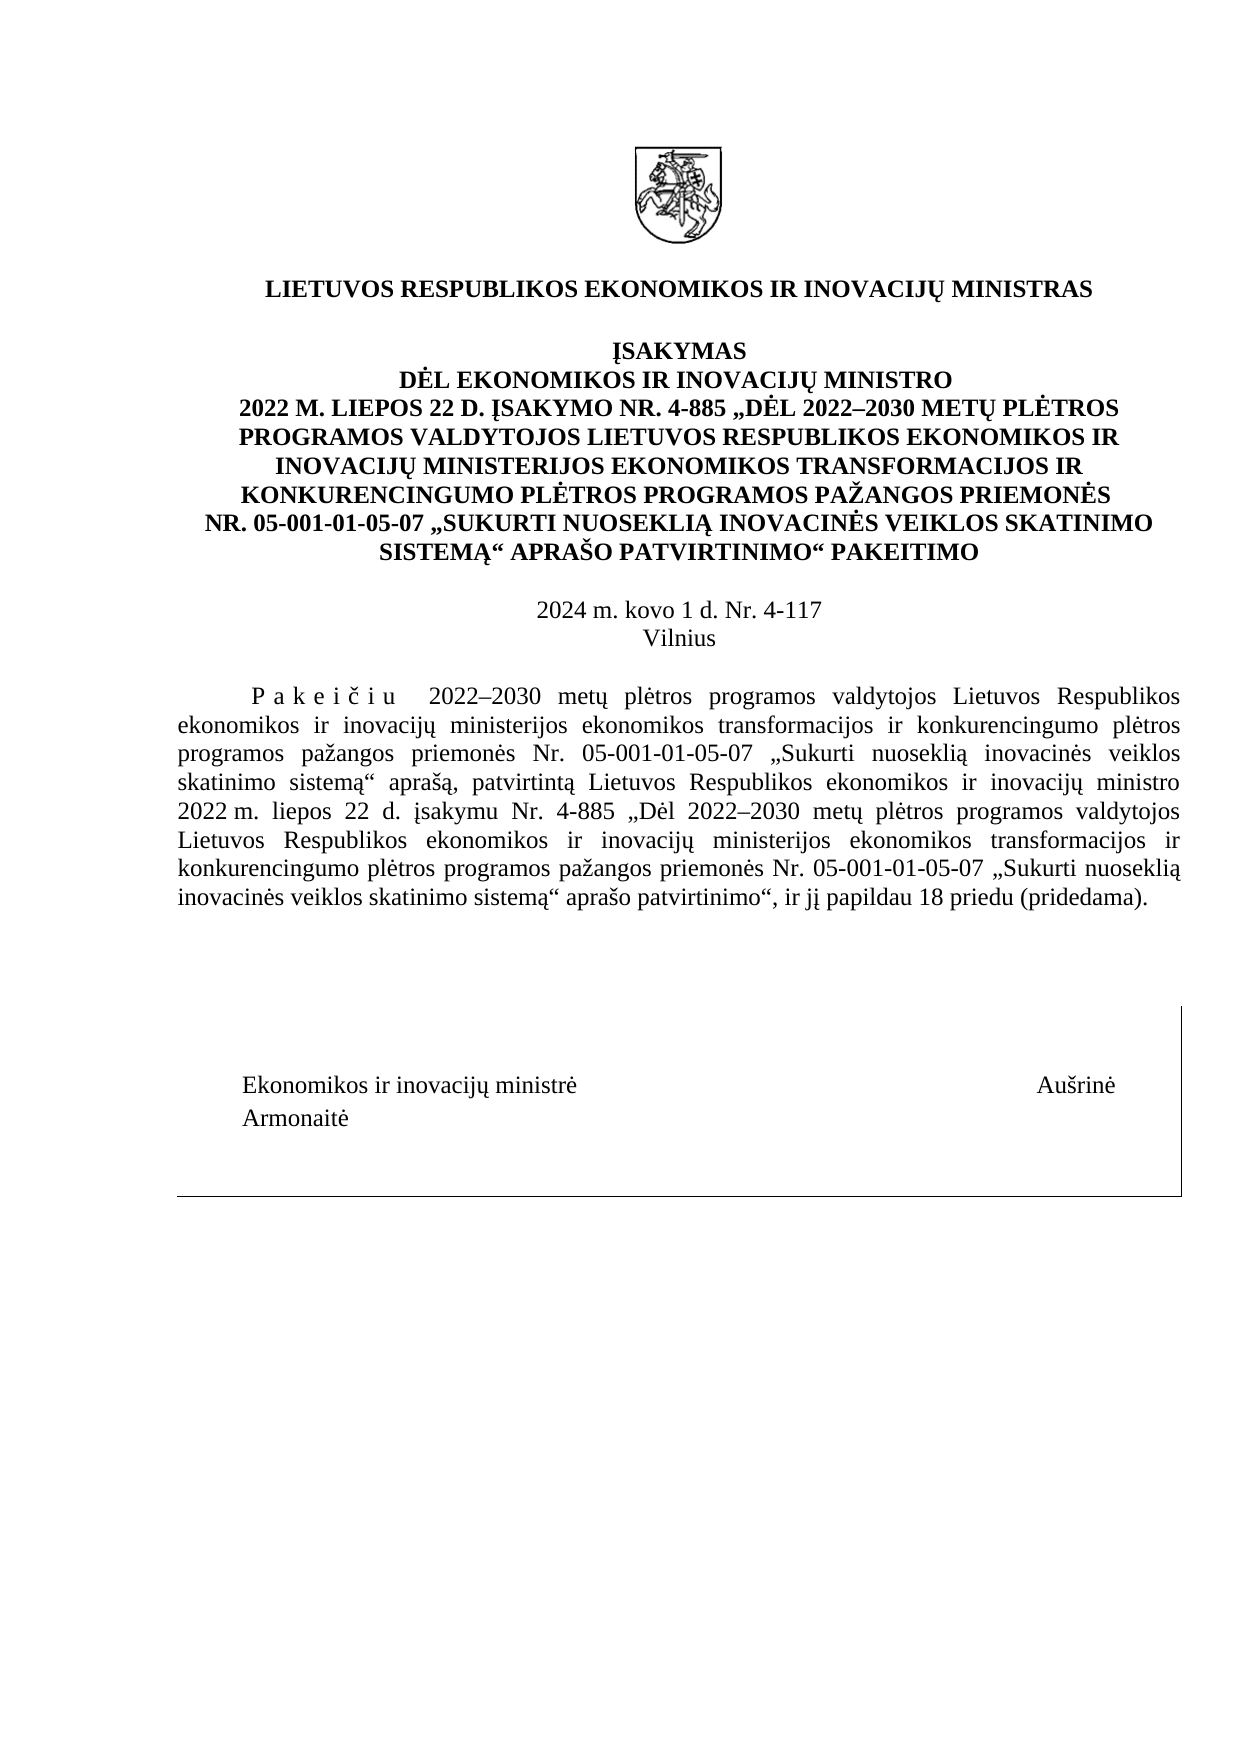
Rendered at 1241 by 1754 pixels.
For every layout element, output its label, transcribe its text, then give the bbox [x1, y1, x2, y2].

text 2022 M. LIEPOS 22 D. ĮSAKYMO NR. 4-885 „DĖL 2022–2030 METŲ PLĖTROS PROGRAMOS VALDYTOJOS LIETUVOS RESPUBLIKOS EKONOMIKOS IR INOVACIJŲ MINISTERIJOS EKONOMIKOS TRANSFORMACIJOS IR KONKURENCINGUMO PLĖTROS PROGRAMOS PAŽANGOS PRIEMONĖS [177, 393, 1181, 508]
text Vilnius [177, 623, 1181, 652]
text 2024 m. kovo 1 d. Nr. 4-117 [177, 595, 1181, 623]
text DĖL EKONOMIKOS IR INOVACIJŲ MINISTRO [177, 365, 1181, 393]
text Ekonomikos ir inovacijų ministrė Aušrinė Armonaitė [177, 1006, 1181, 1196]
text NR. 05-001-01-05-07 „SUKURTI NUOSEKLIĄ INOVACINĖS VEIKLOS SKATINIMO SISTEMĄ“ APRAŠO PATVIRTINIMO“ PAKEITIMO [177, 508, 1181, 566]
text Pakeičiu 2022–2030 metų plėtros programos valdytojos Lietuvos Respublikos ekonomikos ir inovacijų ministerijos ekonomikos transformacijos ir konkurencingumo plėtros programos pažangos priemonės Nr. 05-001-01-05-07 „Sukurti nuoseklią inovacinės veiklos skatinimo sistemą“ aprašą, patvirtintą Lietuvos Respublikos ekonomikos ir inovacijų ministro 2022 m. liepos 22 d. įsakymu Nr. 4-885 „Dėl 2022–2030 metų plėtros programos valdytojos Lietuvos Respublikos ekonomikos ir inovacijų ministerijos ekonomikos transformacijos ir konkurencingumo plėtros programos pažangos priemonės Nr. 05-001-01-05-07 „Sukurti nuoseklią inovacinės veiklos skatinimo sistemą“ aprašo patvirtinimo“, ir jį papildau 18 priedu (pridedama). [177, 681, 1181, 911]
text LIETUVOS RESPUBLIKOS Ekonomikos ir inovacijų MINISTRAS [177, 274, 1181, 302]
text ĮSAKYMAS [177, 336, 1181, 365]
